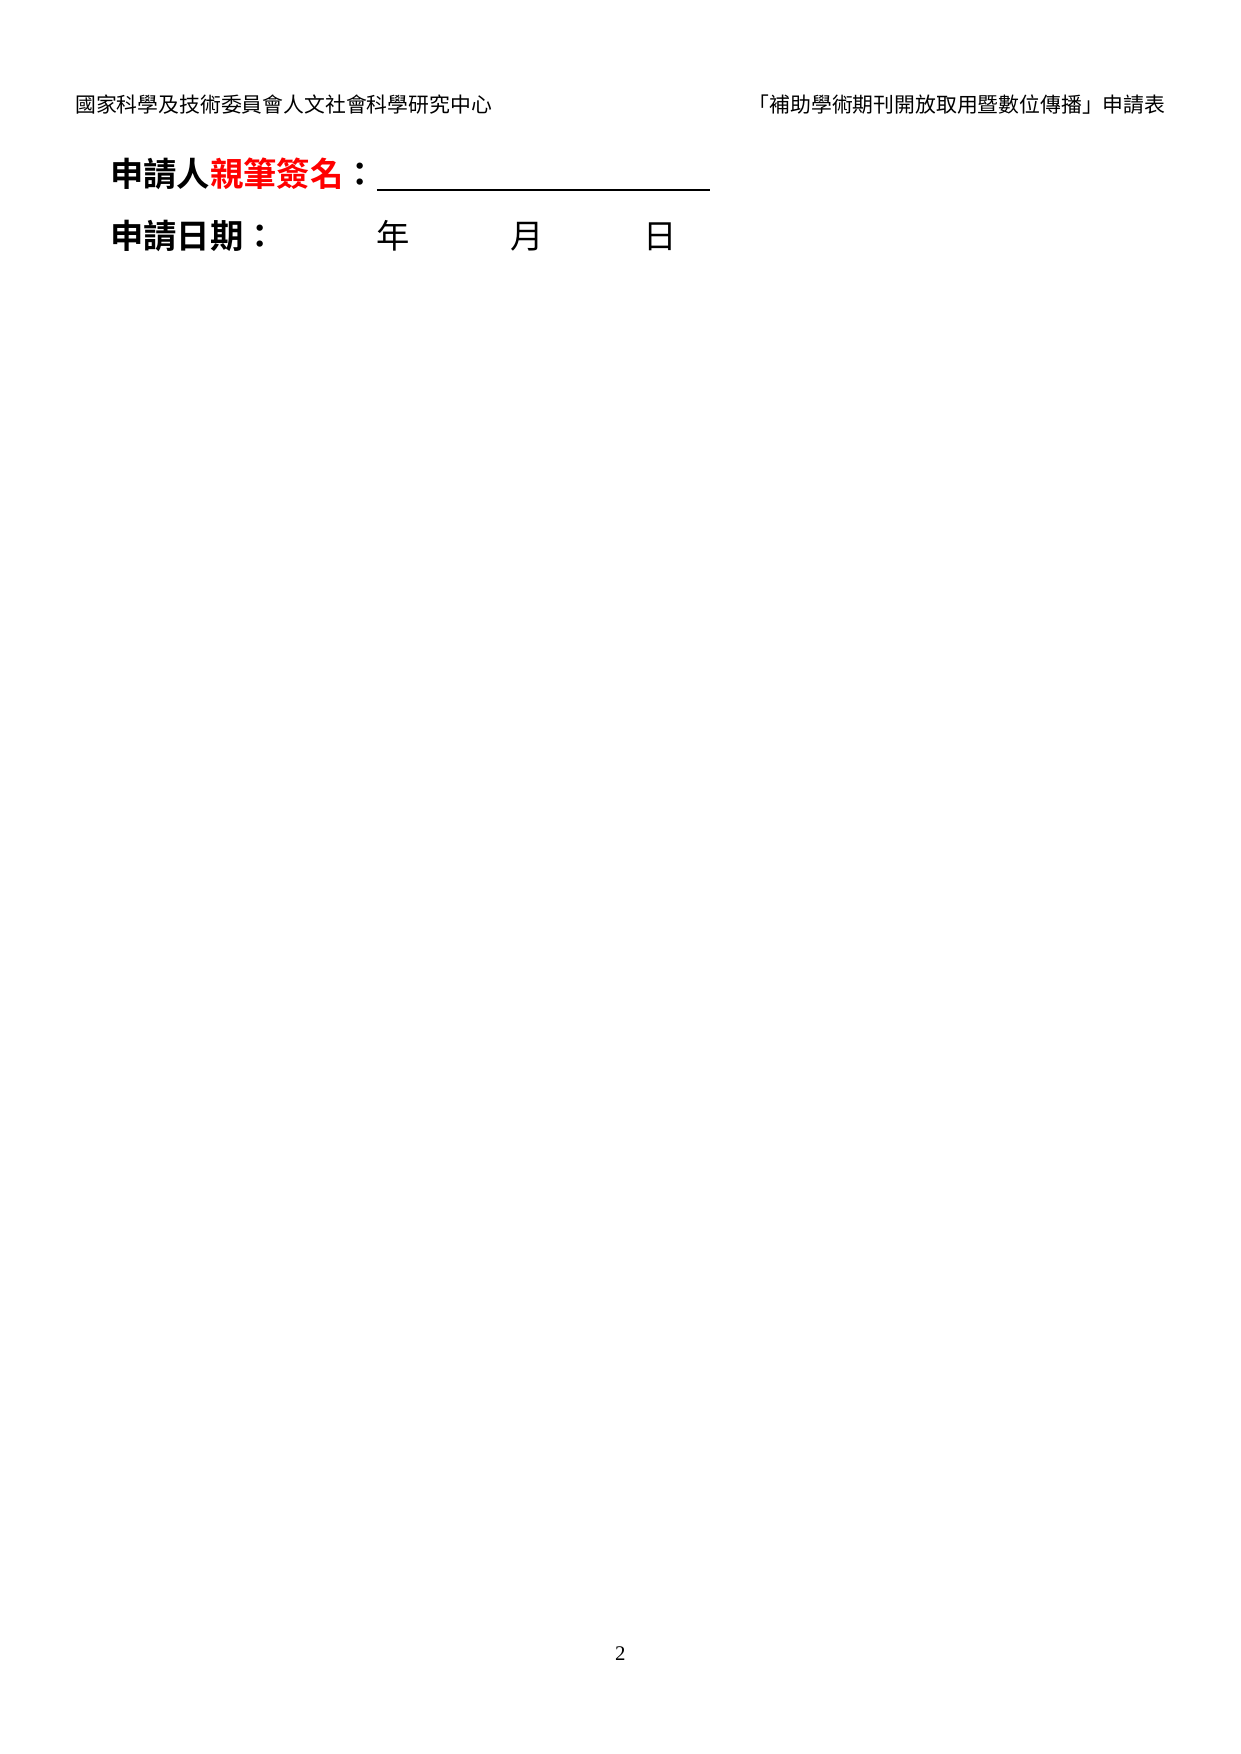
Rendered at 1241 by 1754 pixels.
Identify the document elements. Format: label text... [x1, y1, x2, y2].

text 申請人親筆簽名： [110, 130, 1165, 193]
text 申請日期： 年 月 日 [110, 193, 1165, 255]
